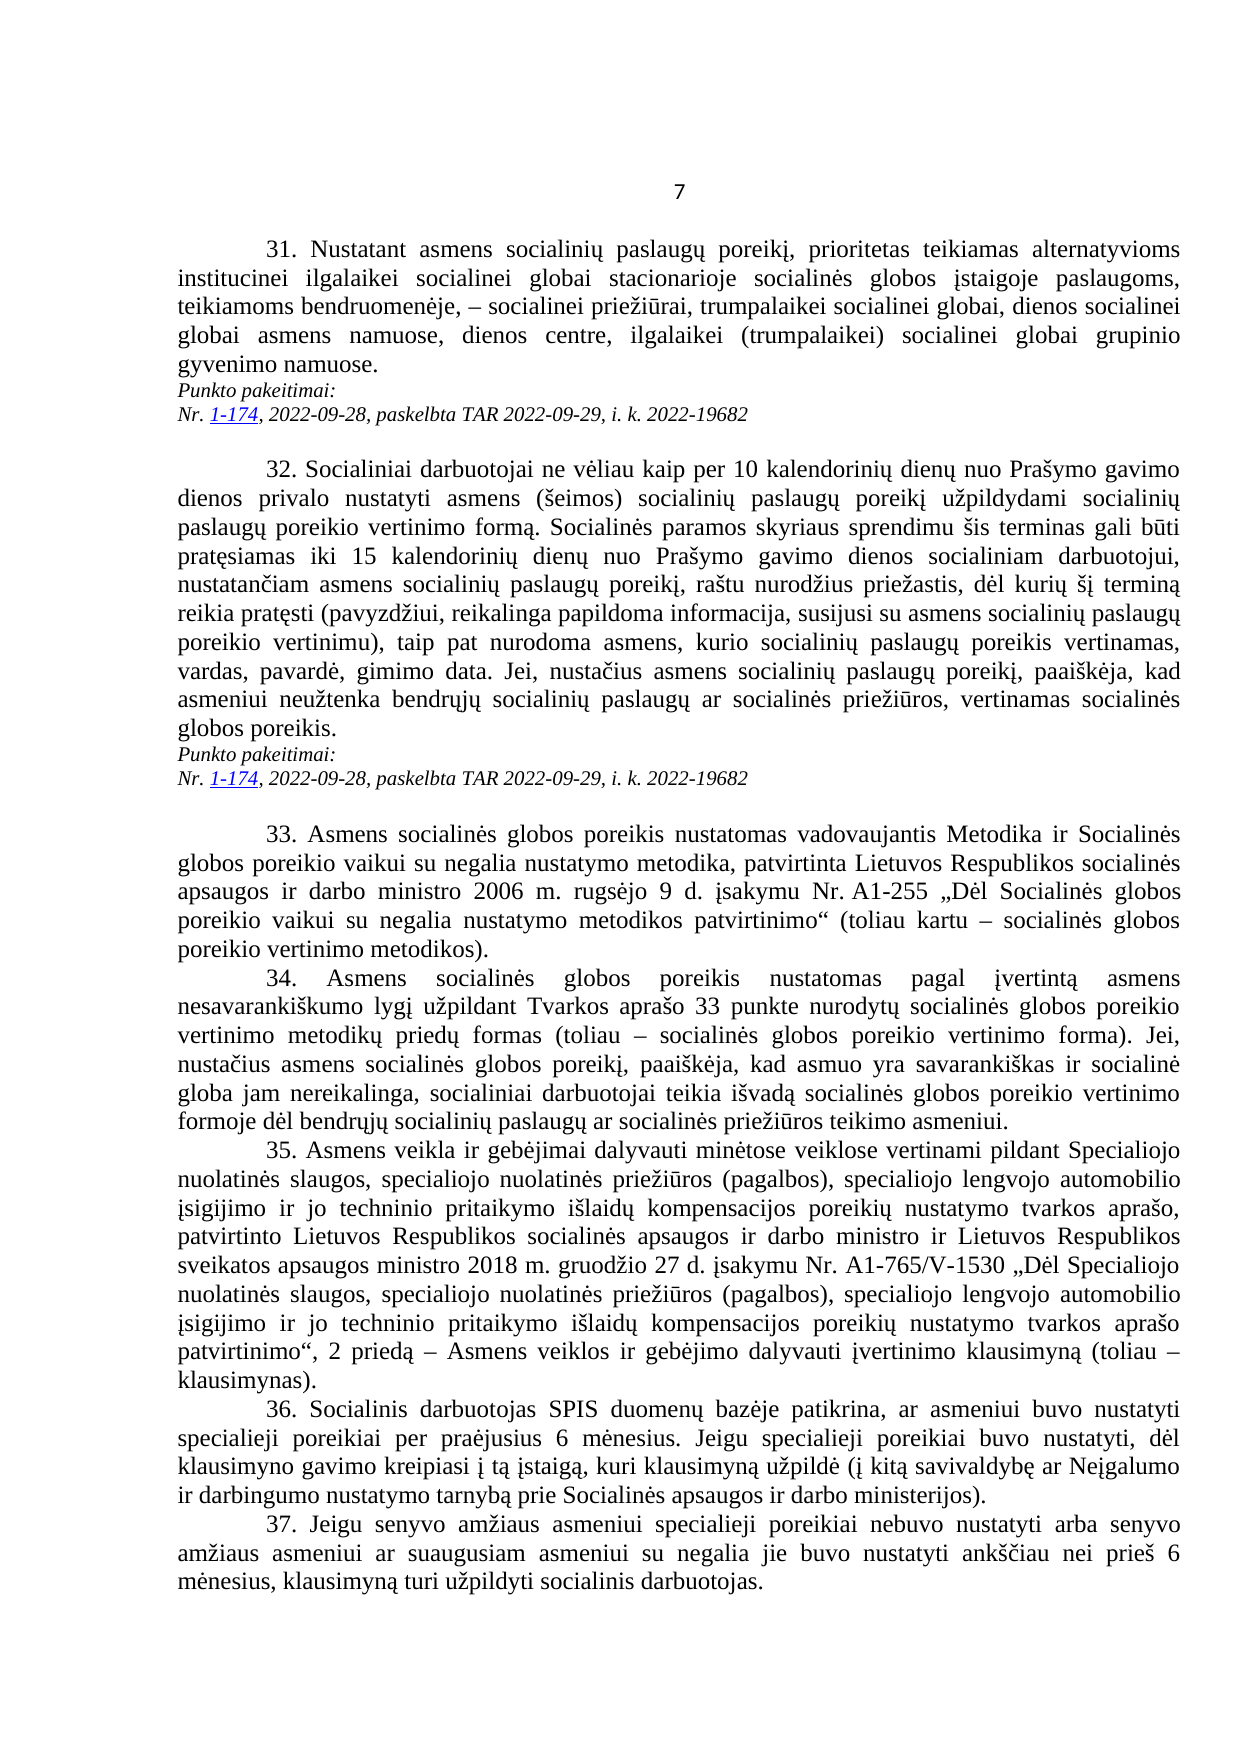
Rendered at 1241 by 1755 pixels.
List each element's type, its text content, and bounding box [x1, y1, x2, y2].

text 36. Socialinis darbuotojas SPIS duomenų bazėje patikrina, ar asmeniui buvo nustatyti specialieji poreikiai per praėjusius 6 mėnesius. Jeigu specialieji poreikiai buvo nustatyti, dėl klausimyno gavimo kreipiasi į tą įstaigą, kuri klausimyną užpildė (į kitą savivaldybę ar Neįgalumo ir darbingumo nustatymo tarnybą prie Socialinės apsaugos ir darbo ministerijos). [177, 1394, 1181, 1509]
text 34. Asmens socialinės globos poreikis nustatomas pagal įvertintą asmens nesavarankiškumo lygį užpildant Tvarkos aprašo 33 punkte nurodytų socialinės globos poreikio vertinimo metodikų priedų formas (toliau – socialinės globos poreikio vertinimo forma). Jei, nustačius asmens socialinės globos poreikį, paaiškėja, kad asmuo yra savarankiškas ir socialinė globa jam nereikalinga, socialiniai darbuotojai teikia išvadą socialinės globos poreikio vertinimo formoje dėl bendrųjų socialinių paslaugų ar socialinės priežiūros teikimo asmeniui. [177, 963, 1181, 1135]
text 32. Socialiniai darbuotojai ne vėliau kaip per 10 kalendorinių dienų nuo Prašymo gavimo dienos privalo nustatyti asmens (šeimos) socialinių paslaugų poreikį užpildydami socialinių paslaugų poreikio vertinimo formą. Socialinės paramos skyriaus sprendimu šis terminas gali būti pratęsiamas iki 15 kalendorinių dienų nuo Prašymo gavimo dienos socialiniam darbuotojui, nustatančiam asmens socialinių paslaugų poreikį, raštu nurodžius priežastis, dėl kurių šį terminą reikia pratęsti (pavyzdžiui, reikalinga papildoma informacija, susijusi su asmens socialinių paslaugų poreikio vertinimu), taip pat nurodoma asmens, kurio socialinių paslaugų poreikis vertinamas, vardas, pavardė, gimimo data. Jei, nustačius asmens socialinių paslaugų poreikį, paaiškėja, kad asmeniui neužtenka bendrųjų socialinių paslaugų ar socialinės priežiūros, vertinamas socialinės globos poreikis. [177, 454, 1181, 742]
text 31. Nustatant asmens socialinių paslaugų poreikį, prioritetas teikiamas alternatyvioms institucinei ilgalaikei socialinei globai stacionarioje socialinės globos įstaigoje paslaugoms, teikiamoms bendruomenėje, – socialinei priežiūrai, trumpalaikei socialinei globai, dienos socialinei globai asmens namuose, dienos centre, ilgalaikei (trumpalaikei) socialinei globai grupinio gyvenimo namuose. [177, 234, 1181, 378]
text 35. Asmens veikla ir gebėjimai dalyvauti minėtose veiklose vertinami pildant Specialiojo nuolatinės slaugos, specialiojo nuolatinės priežiūros (pagalbos), specialiojo lengvojo automobilio įsigijimo ir jo techninio pritaikymo išlaidų kompensacijos poreikių nustatymo tvarkos aprašo, patvirtinto Lietuvos Respublikos socialinės apsaugos ir darbo ministro ir Lietuvos Respublikos sveikatos apsaugos ministro 2018 m. gruodžio 27 d. įsakymu Nr. A1-765/V-1530 „Dėl Specialiojo nuolatinės slaugos, specialiojo nuolatinės priežiūros (pagalbos), specialiojo lengvojo automobilio įsigijimo ir jo techninio pritaikymo išlaidų kompensacijos poreikių nustatymo tvarkos aprašo patvirtinimo“, 2 priedą – Asmens veiklos ir gebėjimo dalyvauti įvertinimo klausimyną (toliau – klausimynas). [177, 1135, 1181, 1394]
text Nr. 1-174, 2022-09-28, paskelbta TAR 2022-09-29, i. k. 2022-19682 [177, 402, 1181, 426]
text Nr. 1-174, 2022-09-28, paskelbta TAR 2022-09-29, i. k. 2022-19682 [177, 766, 1181, 790]
text 37. Jeigu senyvo amžiaus asmeniui specialieji poreikiai nebuvo nustatyti arba senyvo amžiaus asmeniui ar suaugusiam asmeniui su negalia jie buvo nustatyti ankščiau nei prieš 6 mėnesius, klausimyną turi užpildyti socialinis darbuotojas. [177, 1509, 1181, 1595]
text 33. Asmens socialinės globos poreikis nustatomas vadovaujantis Metodika ir Socialinės globos poreikio vaikui su negalia nustatymo metodika, patvirtinta Lietuvos Respublikos socialinės apsaugos ir darbo ministro 2006 m. rugsėjo 9 d. įsakymu Nr. A1‑255 „Dėl Socialinės globos poreikio vaikui su negalia nustatymo metodikos patvirtinimo“ (toliau kartu – socialinės globos poreikio vertinimo metodikos). [177, 819, 1181, 963]
text Punkto pakeitimai: [177, 378, 1181, 402]
text Punkto pakeitimai: [177, 742, 1181, 766]
